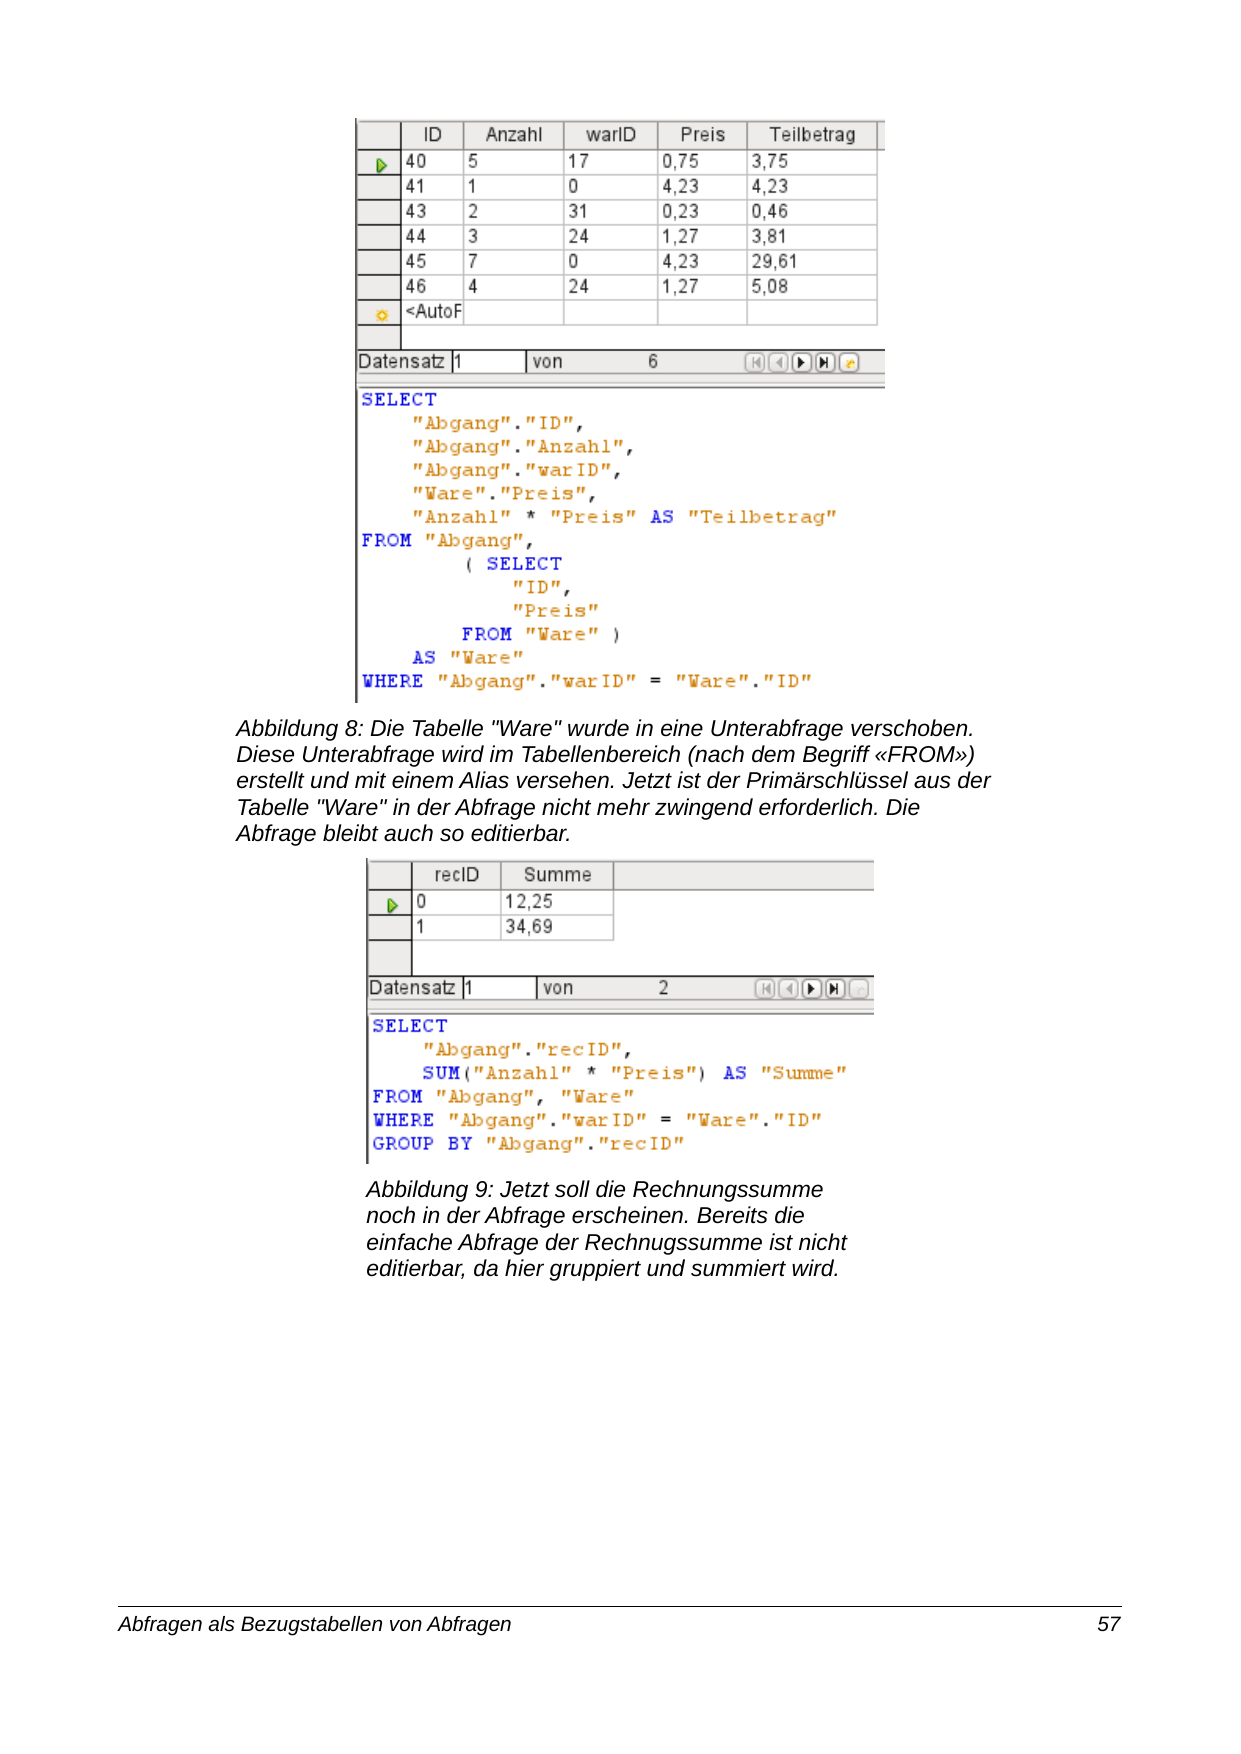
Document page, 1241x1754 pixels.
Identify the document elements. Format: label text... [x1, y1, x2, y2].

picture [355, 118, 885, 703]
text Abbildung 9: Jetzt soll die Rechnungssumme noch in der Abfrage erscheinen. Bereits die einfache Abfrage der Rechnugssumme ist nicht editierbar, da hier gruppiert und summiert wird. [366, 1176, 874, 1282]
text Abbildung 8: Die Tabelle "Ware" wurde in eine Unterabfrage verschoben. Diese Unterabfrage wird im Tabellenbereich (nach dem Begriff «FROM») erstellt und mit einem Alias versehen. Jetzt ist der Primärschlüssel aus der Tabelle "Ware" in der Abfrage nicht mehr zwingend erforderlich. Die Abfrage bleibt auch so editierbar. [236, 715, 1004, 846]
picture [366, 858, 874, 1164]
